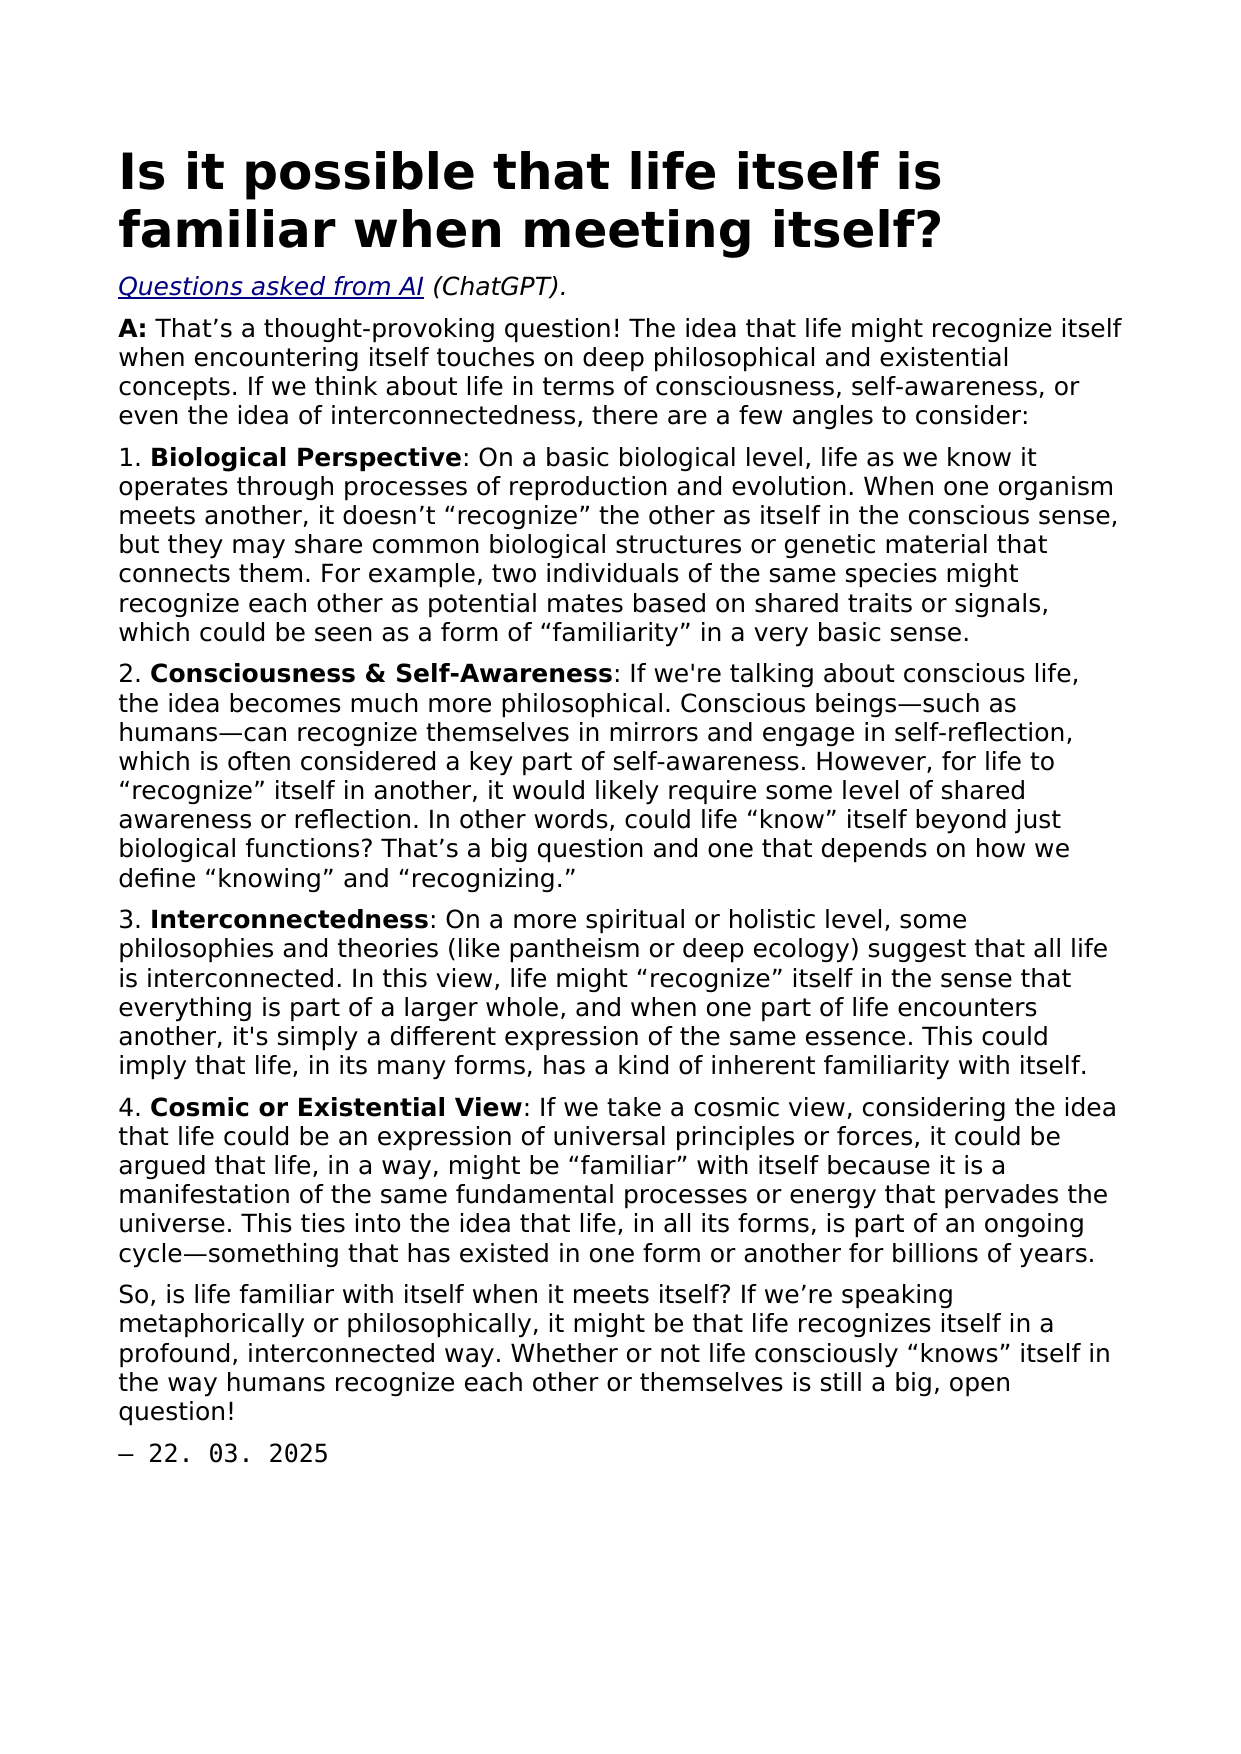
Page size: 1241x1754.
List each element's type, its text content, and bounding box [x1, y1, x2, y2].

text — 22. 03. 2025 [118, 1439, 1122, 1468]
text 2. Consciousness & Self-Awareness: If we're talking about conscious life, the idea becomes much more philosophical. Conscious beings—such as humans—can recognize themselves in mirrors and engage in self-reflection, which is often considered a key part of self-awareness. However, for life to “recognize” itself in another, it would likely require some level of shared awareness or reflection. In other words, could life “know” itself beyond just biological functions? That’s a big question and one that depends on how we define “knowing” and “recognizing.” [118, 659, 1122, 893]
text 4. Cosmic or Existential View: If we take a cosmic view, considering the idea that life could be an expression of universal principles or forces, it could be argued that life, in a way, might be “familiar” with itself because it is a manifestation of the same fundamental processes or energy that pervades the universe. This ties into the idea that life, in all its forms, is part of an ongoing cycle—something that has existed in one form or another for billions of years. [118, 1093, 1122, 1268]
subtitle Is it possible that life itself is familiar when meeting itself? [118, 143, 1122, 259]
text So, is life familiar with itself when it meets itself? If we’re speaking metaphorically or philosophically, it might be that life recognizes itself in a profound, interconnected way. Whether or not life consciously “knows” itself in the way humans recognize each other or themselves is still a big, open question! [118, 1280, 1122, 1426]
text 3. Interconnectedness: On a more spiritual or holistic level, some philosophies and theories (like pantheism or deep ecology) suggest that all life is interconnected. In this view, life might “recognize” itself in the sense that everything is part of a larger whole, and when one part of life encounters another, it's simply a different expression of the same essence. This could imply that life, in its many forms, has a kind of inherent familiarity with itself. [118, 905, 1122, 1080]
text 1. Biological Perspective: On a basic biological level, life as we know it operates through processes of reproduction and evolution. When one organism meets another, it doesn’t “recognize” the other as itself in the conscious sense, but they may share common biological structures or genetic material that connects them. For example, two individuals of the same species might recognize each other as potential mates based on shared traits or signals, which could be seen as a form of “familiarity” in a very basic sense. [118, 443, 1122, 647]
text Questions asked from AI (ChatGPT). [118, 272, 1122, 301]
text A: That’s a thought-provoking question! The idea that life might recognize itself when encountering itself touches on deep philosophical and existential concepts. If we think about life in terms of consciousness, self-awareness, or even the idea of interconnectedness, there are a few angles to consider: [118, 314, 1122, 430]
